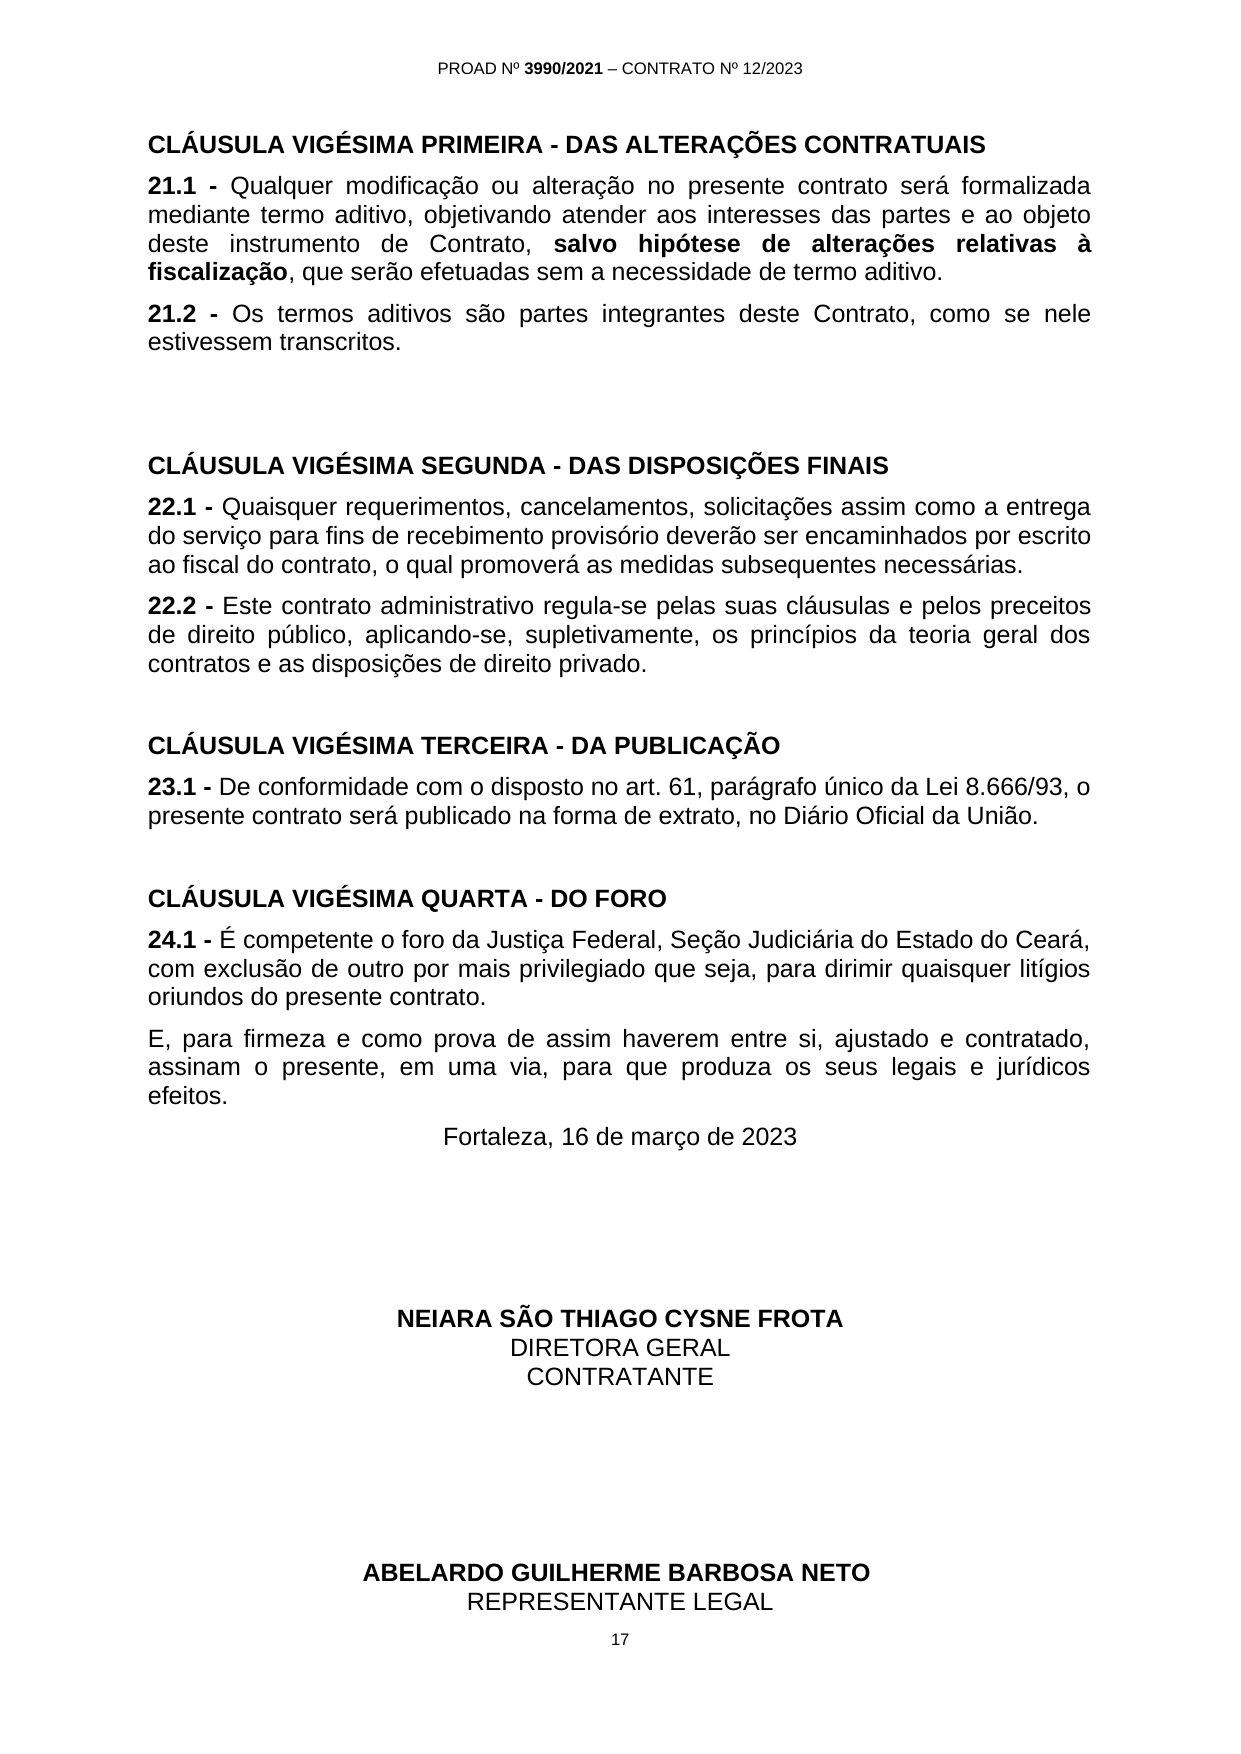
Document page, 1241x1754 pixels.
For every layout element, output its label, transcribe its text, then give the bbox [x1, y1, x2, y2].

text CLÁUSULA VIGÉSIMA QUARTA - DO FORO [148, 884, 1092, 912]
text 22.1 - Quaisquer requerimentos, cancelamentos, solicitações assim como a entrega do serviço para fins de recebimento provisório deverão ser encaminhados por escrito ao fiscal do contrato, o qual promoverá as medidas subsequentes necessárias. [148, 492, 1092, 579]
text REPRESENTANTE LEGAL [148, 1587, 1092, 1616]
text Fortaleza, 16 de março de 2023 [148, 1122, 1092, 1151]
text CONTRATANTE [148, 1362, 1092, 1391]
text ABELARDO GUILHERME BARBOSA NETO [148, 1558, 1092, 1587]
text 21.1 - Qualquer modificação ou alteração no presente contrato será formalizada mediante termo aditivo, objetivando atender aos interesses das partes e ao objeto deste instrumento de Contrato, salvo hipótese de alterações relativas à fiscalização, que serão efetuadas sem a necessidade de termo aditivo. [148, 171, 1092, 286]
text 24.1 - É competente o foro da Justiça Federal, Seção Judiciária do Estado do Ceará, com exclusão de outro por mais privilegiado que seja, para dirimir quaisquer litígios oriundos do presente contrato. [148, 925, 1092, 1011]
text CLÁUSULA VIGÉSIMA PRIMEIRA - DAS ALTERAÇÕES CONTRATUAIS [148, 130, 1092, 159]
text DIRETORA GERAL [148, 1333, 1092, 1362]
text 21.2 - Os termos aditivos são partes integrantes deste Contrato, como se nele estivessem transcritos. [148, 299, 1092, 356]
text CLÁUSULA VIGÉSIMA TERCEIRA - DA PUBLICAÇÃO [148, 731, 1092, 760]
text 22.2 - Este contrato administrativo regula-se pelas suas cláusulas e pelos preceitos de direito público, aplicando-se, supletivamente, os princípios da teoria geral dos contratos e as disposições de direito privado. [148, 591, 1092, 677]
text 23.1 - De conformidade com o disposto no art. 61, parágrafo único da Lei 8.666/93, o presente contrato será publicado na forma de extrato, no Diário Oficial da União. [148, 772, 1092, 830]
text E, para firmeza e como prova de assim haverem entre si, ajustado e contratado, assinam o presente, em uma via, para que produza os seus legais e jurídicos efeitos. [148, 1024, 1092, 1110]
text CLÁUSULA VIGÉSIMA SEGUNDA - DAS DISPOSIÇÕES FINAIS [148, 451, 1092, 480]
text NEIARA SÃO THIAGO CYSNE FROTA [148, 1304, 1092, 1333]
